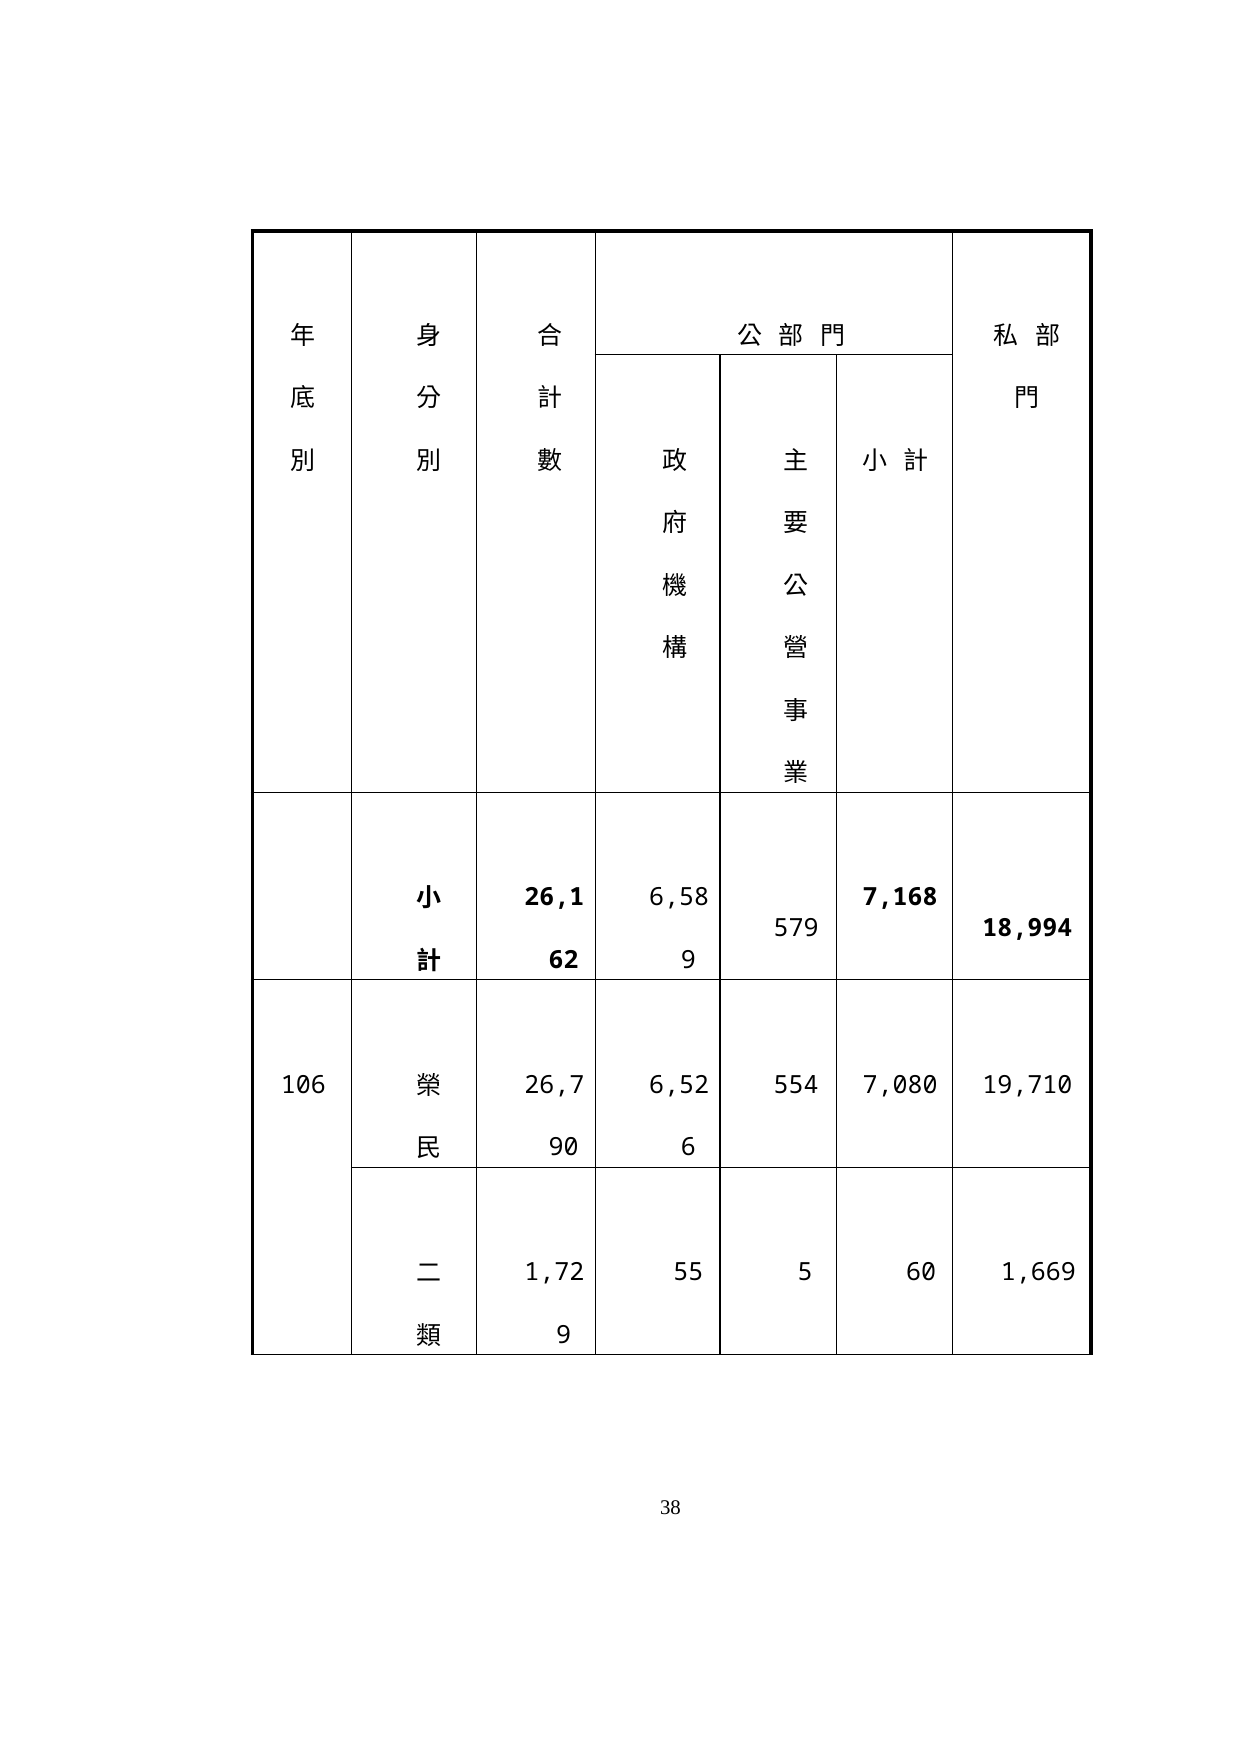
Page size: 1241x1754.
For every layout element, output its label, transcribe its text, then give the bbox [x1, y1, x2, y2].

table_cell 二類 [352, 1168, 476, 1354]
table_cell 55 [596, 1168, 719, 1354]
table_cell 26,790 [477, 980, 595, 1167]
table_cell 579 [721, 793, 836, 979]
table_cell 1,729 [477, 1168, 595, 1354]
table_cell 小計 [352, 793, 476, 979]
table_cell 7,168 [837, 793, 952, 979]
table_header 公部門 [596, 233, 952, 354]
table_cell [254, 793, 351, 979]
table_cell 60 [837, 1168, 952, 1354]
table_cell 1,669 [953, 1168, 1089, 1354]
table_header 合計數 [477, 233, 595, 792]
table_cell 18,994 [953, 793, 1089, 979]
table_cell 19,710 [953, 980, 1089, 1167]
table_cell 6,526 [596, 980, 719, 1167]
table_header 身分別 [352, 233, 476, 792]
table_cell 554 [721, 980, 836, 1167]
table_cell 26,162 [477, 793, 595, 979]
table_cell 106 [254, 980, 351, 1354]
table_cell 6,589 [596, 793, 719, 979]
table_header 私部門 [953, 233, 1089, 792]
table_cell 榮民 [352, 980, 476, 1167]
table_cell 5 [721, 1168, 836, 1354]
table_cell 政府機構 [596, 355, 719, 792]
table_cell 7,080 [837, 980, 952, 1167]
table_header 年底別 [254, 233, 351, 792]
table_cell 小計 [837, 355, 952, 792]
table_cell 主要公 營事業 [721, 355, 836, 792]
